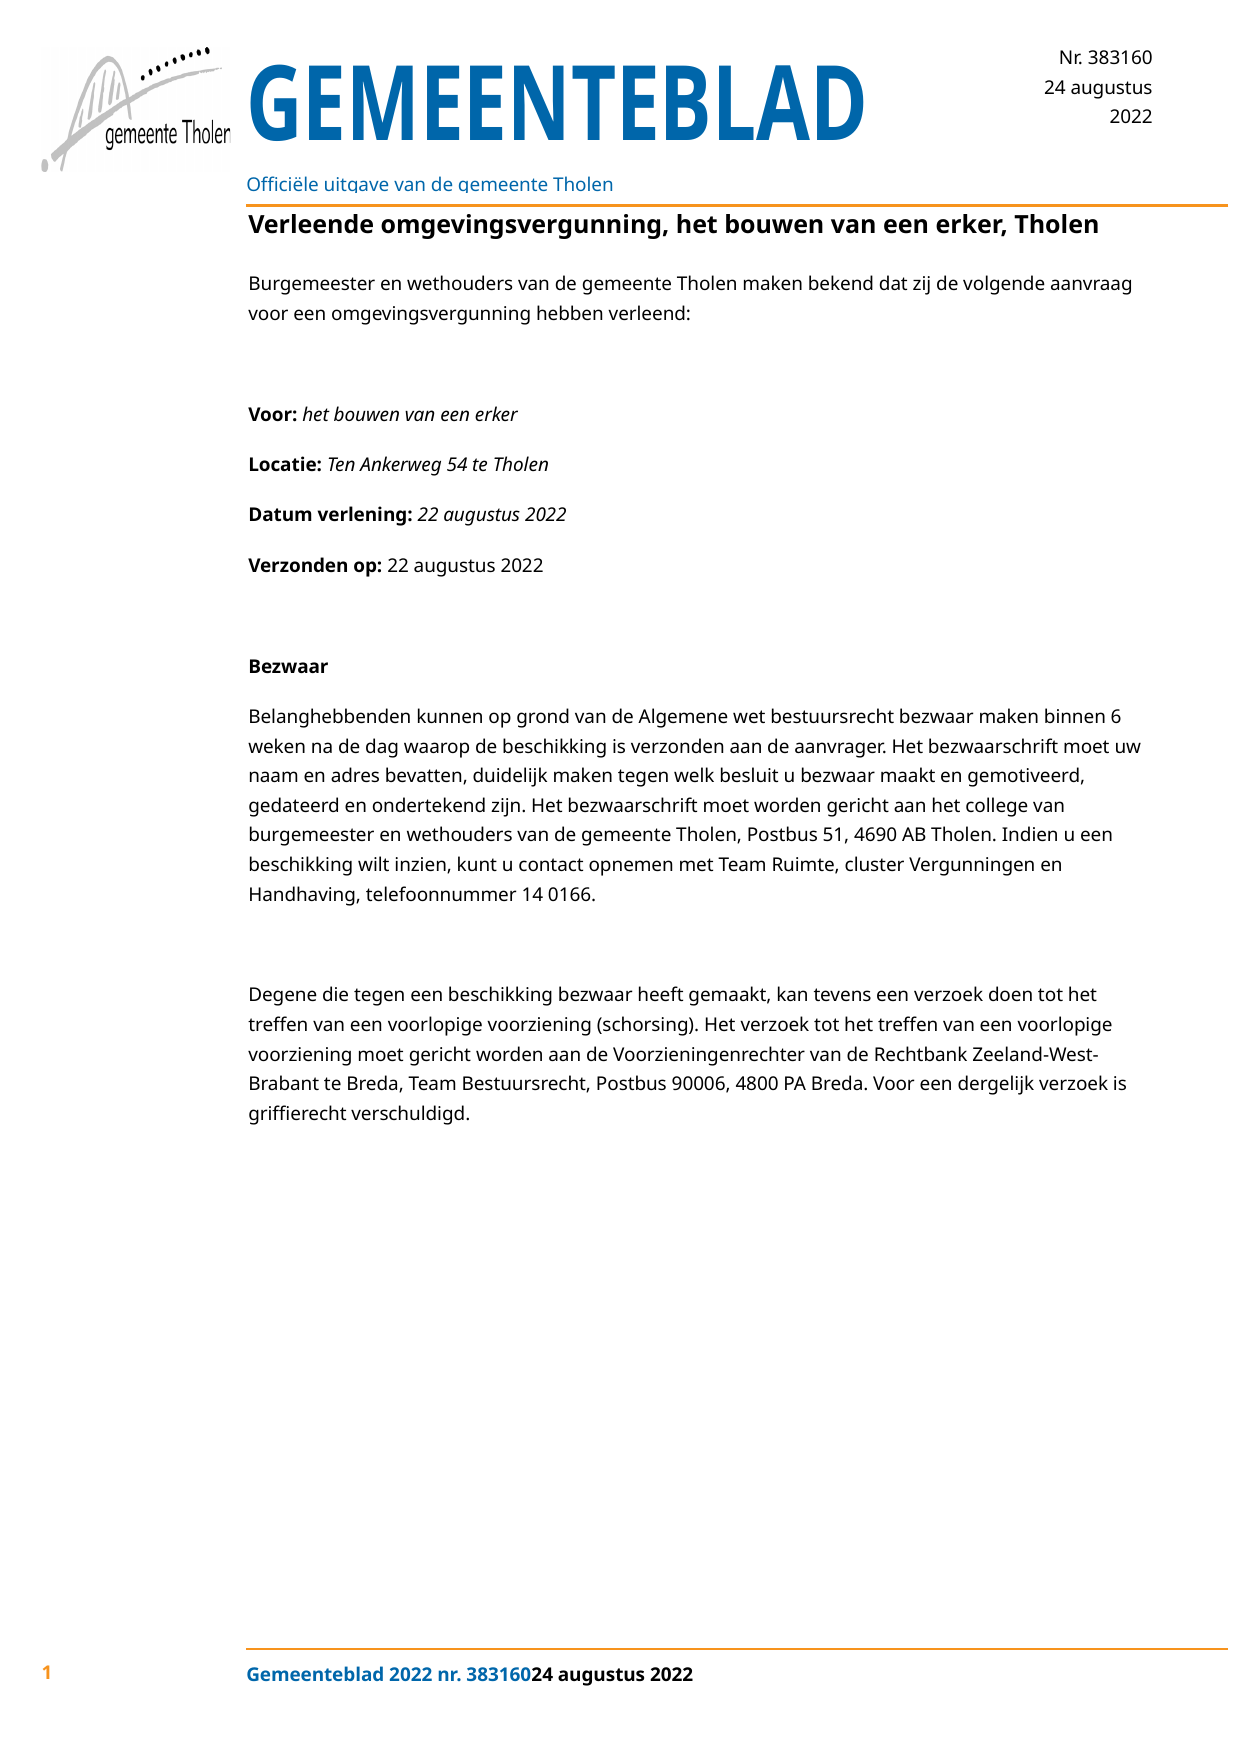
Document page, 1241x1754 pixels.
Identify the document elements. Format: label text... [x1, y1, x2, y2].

text Datum verlening: 22 augustus 2022 [248, 502, 1152, 527]
text Verzonden op: 22 augustus 2022 [248, 552, 1152, 578]
text Burgemeester en wethouders van de gemeente Tholen maken bekend dat zij de volgende aanvraag voor een omgevingsvergunning hebben verleend: [248, 270, 1152, 326]
picture [41, 47, 231, 172]
text Bezwaar [248, 653, 1152, 678]
text Locatie: Ten Ankerweg 54 te Tholen [248, 451, 1152, 477]
text Verleende omgevingsvergunning, het bouwen van een erker, Tholen [248, 207, 1152, 241]
text Voor: het bouwen van een erker [248, 401, 1152, 426]
text Belanghebbenden kunnen op grond van de Algemene wet bestuursrecht bezwaar maken binnen 6 weken na de dag waarop de beschikking is verzonden aan de aanvrager. Het bezwaarschrift moet uw naam en adres bevatten, duidelijk maken tegen welk besluit u bezwaar maakt en gemotiveerd, gedateerd en ondertekend zijn. Het bezwaarschrift moet worden gericht aan het college van burgemeester en wethouders van de gemeente Tholen, Postbus 51, 4690 AB Tholen. Indien u een beschikking wilt inzien, kunt u contact opnemen met Team Ruimte, cluster Vergunningen en Handhaving, telefoonnummer 14 0166. [248, 703, 1152, 906]
text Degene die tegen een beschikking bezwaar heeft gemaakt, kan tevens een verzoek doen tot het treffen van een voorlopige voorziening (schorsing). Het verzoek tot het treffen van een voorlopige voorziening moet gericht worden aan de Voorzieningenrechter van de Rechtbank Zeeland-West-Brabant te Breda, Team Bestuursrecht, Postbus 90006, 4800 PA Breda. Voor een dergelijk verzoek is griffierecht verschuldigd. [248, 982, 1152, 1126]
